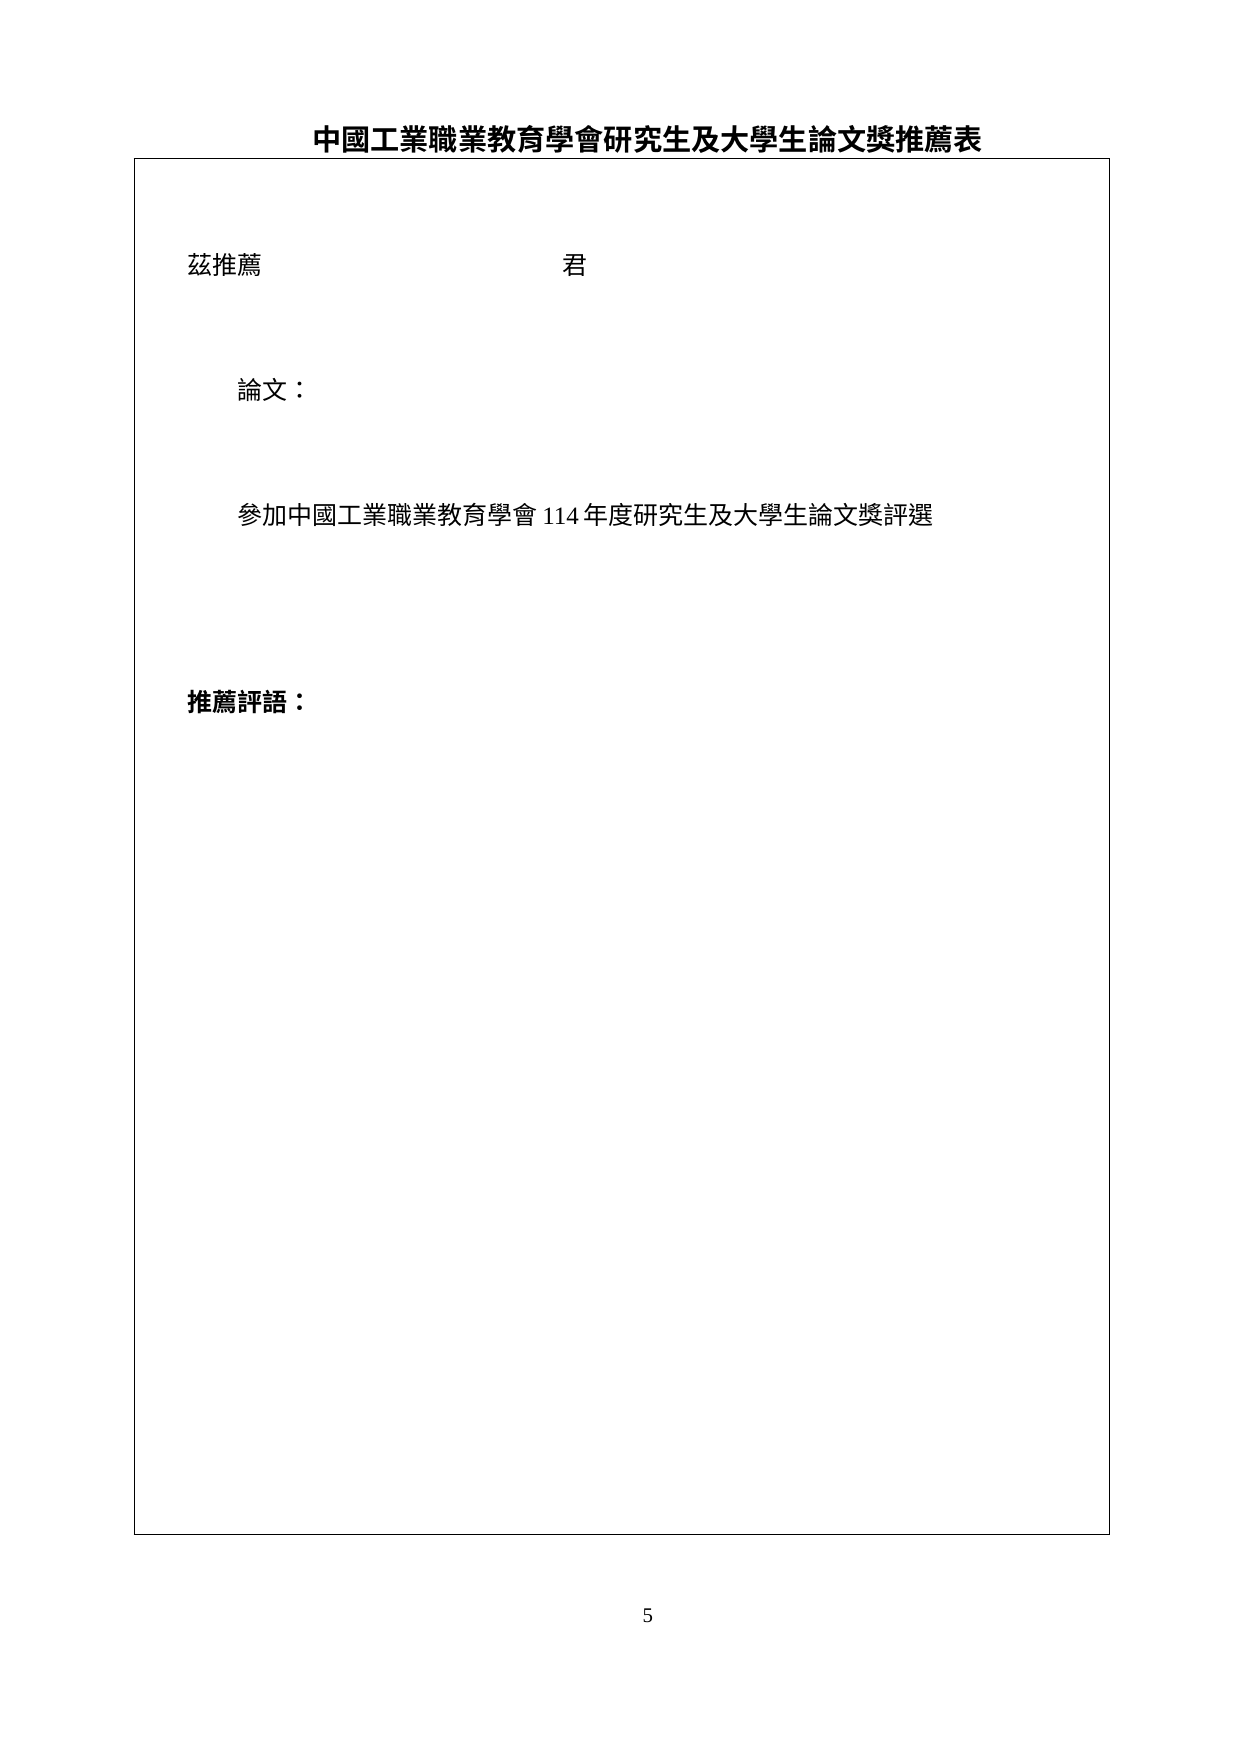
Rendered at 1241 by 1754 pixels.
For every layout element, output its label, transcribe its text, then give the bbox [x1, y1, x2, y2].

table_header 茲推薦 君 論文： 參加中國工業職業教育學會114年度研究生及大學生論文獎評選 推薦評語： [135, 159, 1109, 1534]
text 中國工業職業教育學會研究生及大學生論文獎推薦表 [187, 96, 1107, 158]
